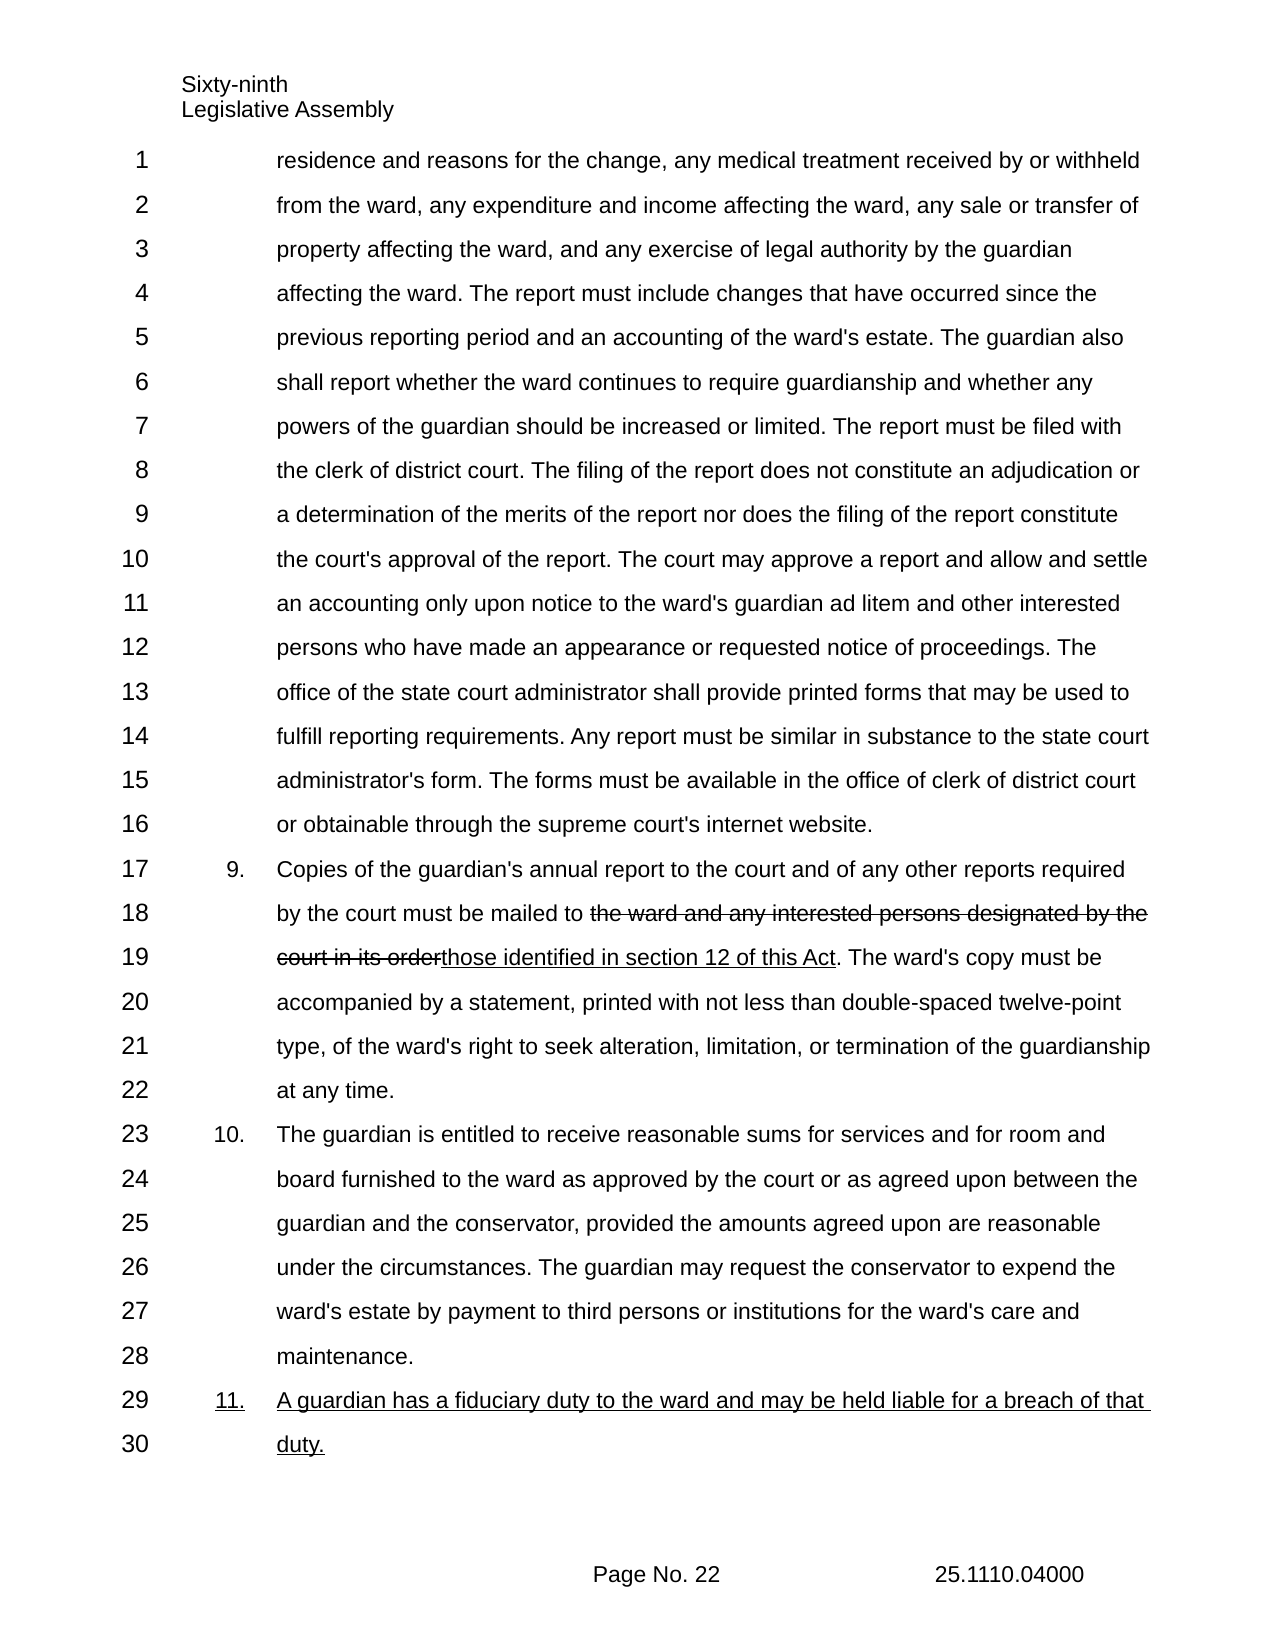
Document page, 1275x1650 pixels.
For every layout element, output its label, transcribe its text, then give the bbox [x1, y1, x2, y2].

text residence and reasons for the change, any medical treatment received by or withheld from the ward, any expenditure and income affecting the ward, any sale or transfer of property affecting the ward, and any exercise of legal authority by the guardian affecting the ward. The report must include changes that have occurred since the previous reporting period and an accounting of the ward's estate. The guardian also shall report whether the ward continues to require guardianship and whether any powers of the guardian should be increased or limited. The report must be filed with the clerk of district court. The filing of the report does not constitute an adjudication or a determination of the merits of the report nor does the filing of the report constitute the court's approval of the report. The court may approve a report and allow and settle an accounting only upon notice to the ward's guardian ad litem and other interested persons who have made an appearance or requested notice of proceedings. The office of the state court administrator shall provide printed forms that may be used to fulfill reporting requirements. Any report must be similar in substance to the state court administrator's form. The forms must be available in the office of clerk of district court or obtainable through the supreme court's internet website. [181, 133, 1154, 842]
text 10. The guardian is entitled to receive reasonable sums for services and for room and board furnished to the ward as approved by the court or as agreed upon between the guardian and the conservator, provided the amounts agreed upon are reasonable under the circumstances. The guardian may request the conservator to expend the ward's estate by payment to third persons or institutions for the ward's care and maintenance. [181, 1107, 1154, 1373]
text 11. A guardian has a fiduciary duty to the ward and may be held liable for a breach of that duty. [181, 1373, 1154, 1461]
text 9. Copies of the guardian's annual report to the court and of any other reports required by the court must be mailed to the ward and any interested persons designated by the court in its orderthose identified in section 12 of this Act. The ward's copy must be accompanied by a statement, printed with not less than double‑spaced twelve‑point type, of the ward's right to seek alteration, limitation, or termination of the guardianship at any time. [181, 842, 1154, 1107]
